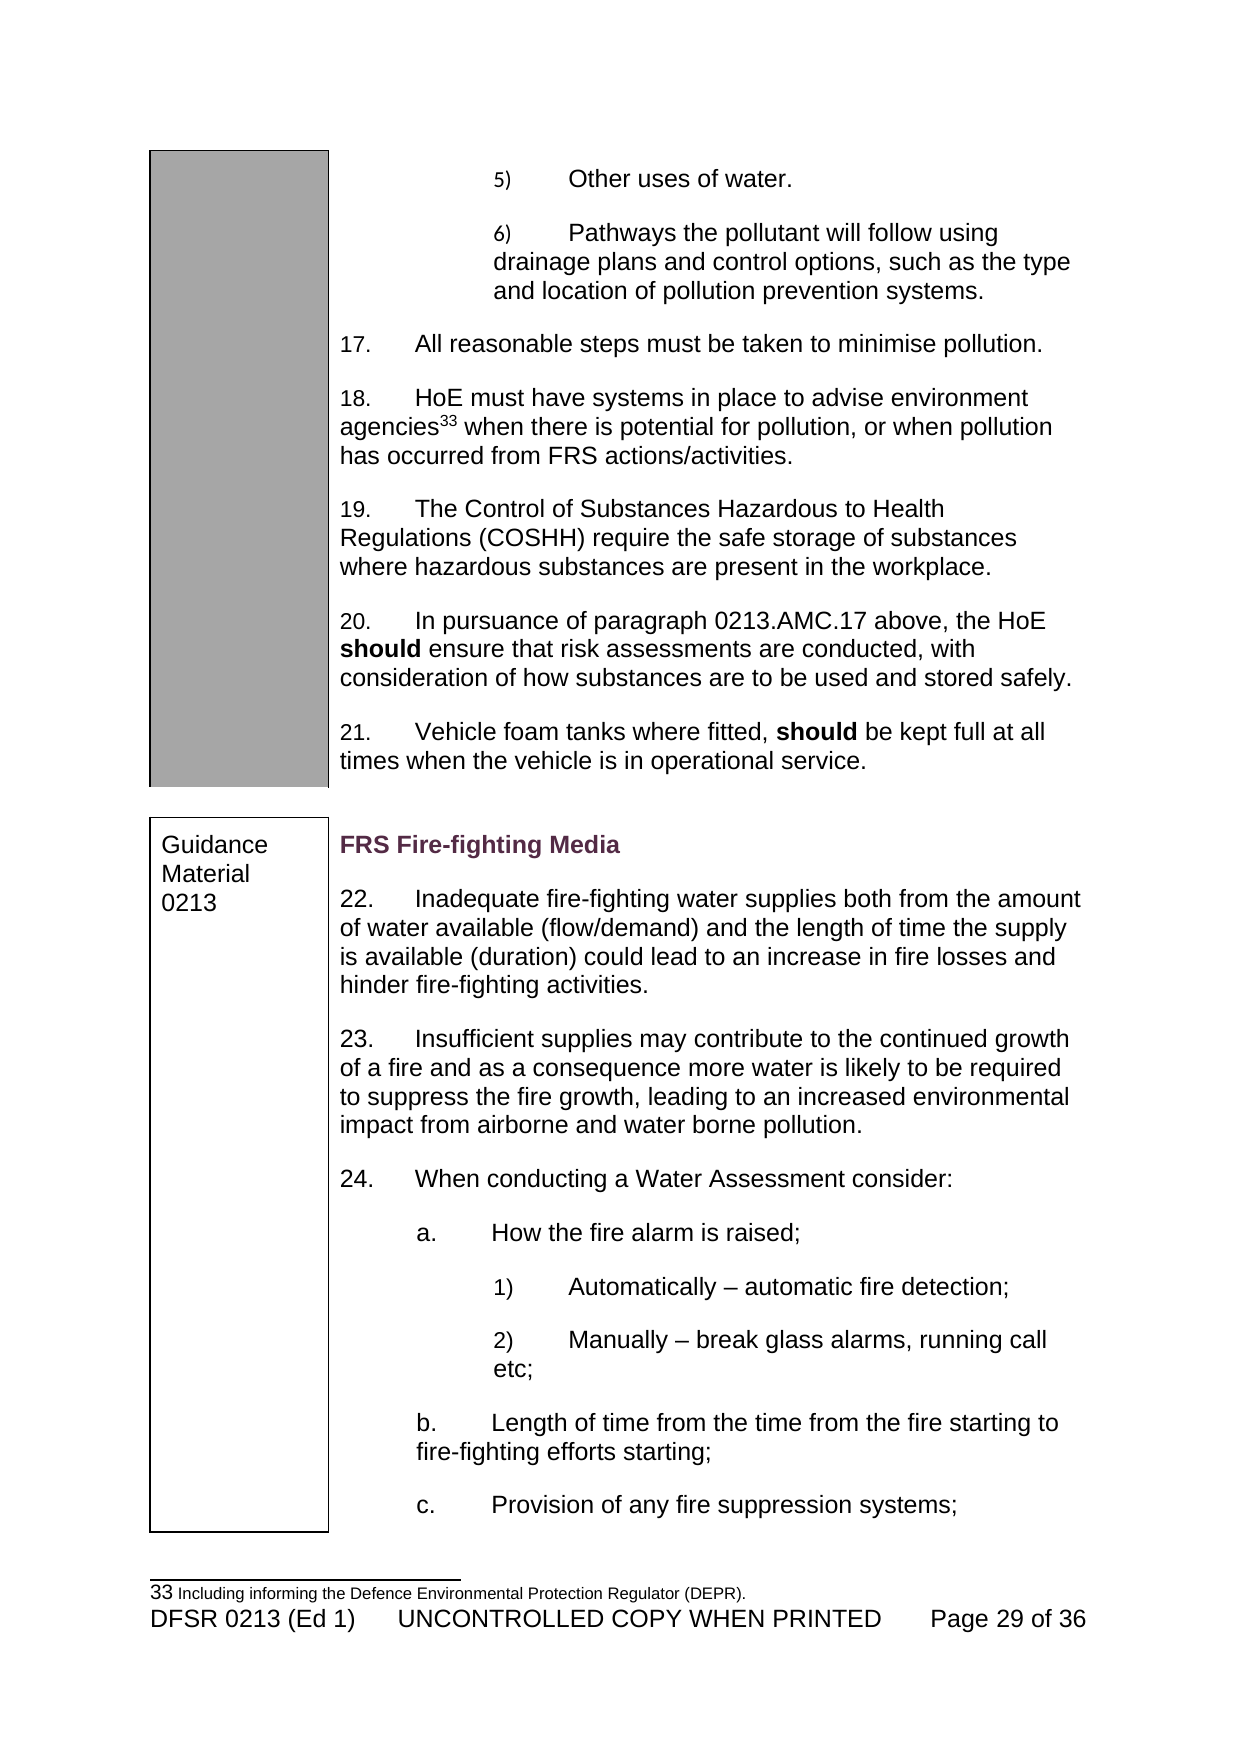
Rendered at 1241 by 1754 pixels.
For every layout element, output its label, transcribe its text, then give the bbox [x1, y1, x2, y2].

table_cell FRS Fire-fighting Media Inadequate fire-fighting water supplies both from the amount of water available (flow/demand) and the length of time the supply is available (duration) could lead to an increase in fire losses and hinder fire-fighting activities. Insufficient supplies may contribute to the continued growth of a fire and as a consequence more water is likely to be required to suppress the fire growth, leading to an increased environmental impact from airborne and water borne pollution. When conducting a Water Assessment consider: How the fire alarm is raised; Automatically – automatic fire detection; Manually – break glass alarms, running call etc; Length of time from the time from the fire starting to fire-fighting efforts starting; Provision of any fire suppression systems; Building Construction and internal compartmentation; Activities, processes, and risks contained in the building; Nature, size, and fire loading of combustible materials; Potential for internal rapid fire spread; Potential for fire spreading to other buildings, and MACR. [329, 818, 1094, 1531]
table_cell FRS Fire-fighting Media Water Supplies The FRS Provider should ensure a sufficient supply of uninterrupted water is available to ensure that intervention is not delayed while water supplies are located, and hose laid. The provision of an uninterrupted adequate water supply should be provided for continuation fire-fighting at the scene of an incident. The FRS in consultation with the HoE and Defence Infrastructure Organisation (DIO) should consider the following when assessing establishment water supplies: type of risk; vehicular access; the provision of hydrants; the provision of static water supplies; utilisation of existing unlimited and guaranteed natural water sources, subject to; access and provision of hard standing for fire appliances being provided; the need and availability of supplementary pumping capacity; the Pre-Determined Attendance (PDA) response and the level of support provided by CES/HN; and fixed pumps, where these may provide a rapid and less resource-intensive method of replenishment. A Water Assessment (DFSR Form 14) should be completed to ensure adequate flow rates are provided to meet the risk specified. The provision of fire-fighting water systems should be provided: in accordance with BS 9990: 2015 with a flow rate for normal risks of 25 litres per second for 60 minutes; and with enhanced flow rates of; 75 litres per second for 90 minutes for high risks such as industrial risk and storage. 75 litres per second for hardened aircraft shelters (HAS) for 60 minutes. 100 litres per second for aircraft hangers for 60 minutes. 120 litres per second for 120 minutes for oil fuel depots and oil fuel jetties. For ammunition and explosive risks, the water supply requirements vary depending on the type and degree of risk. In such instances the water supply should comply with DOSR Tool Set and Defence Regulations These rates can be achieved from up to 3 hydrants in concurrent use within 90m of the risk from a ring main and not a spur/dead end leg and not more than 90m apart (70m for ammunition risks in accordance with DOSR Tool Set and Defence Regulations). Where insufficient water supplies are identified, it should be documented, in the Station Risk Register and identified in the Emergency Plan, so all parties are aware of the issues and mitigations (pumps etc) in place or required by the CES. Where water supplies are insufficient to meet the required flow rates, suitable engineered mitigation should be applied using an appropriate Determination Process in consultation with key stakeholders. Fire Hydrants Every Hydrant and Emergency Water Supply (EWS) should be clearly marked in accordance with BS 3251: Indicator plates for fire hydrant and EWS. Maintenance and testing of hydrant systems should be in accordance with BS 9990:2015 Six (6) weeks’ notice in writing should be given to the FRS of any intention to conduct work on the water mains affecting the fire-fighting water supplies. A minimum of 7 days’ notice in writing should be given when proposed works affect a fire hydrant. Fire-fighting Foam Fire-fighting foams should be maintained and stored in accordance with the manufacturer’s instructions. The fire-fighting agents should be compliant with Persistent Organic Pollutant Regulations. The foam products should be free of any Perfluorooctanoic acid (PFOA), Perfluorooctane sulfonate (PFOS) and Perfluoroalkyl and Polyfluoroalkyl substances (PFAS), or any derivative that is persistent in the environment (there should be no acceptable lower limit or threshold). The foam solution should be acceptable to the local water utilities for discharge into the foul sewer. Where this is not possible, during training and operational use, the fire-fighting effluent (where possible) should be captured to minimise, the impact on the environment and reducing the risk of enforcement action from an environmental release. FRS Integrated Risk Management Plans (IRMP) should consider environmental risk. They should identify and assess, Potential pollution sources from an operational intervention; The sensitivity and vulnerability of the local environment. Factors to consider include impact on; Public and private water abstraction points. Aquifers. Bathing water, fisheries, and other recreational uses of water. Nature conservation sites, such as SSSI’s. Other uses of water. Pathways the pollutant will follow using drainage plans and control options, such as the type and location of pollution prevention systems. All reasonable steps must be taken to minimise pollution. HoE must have systems in place to advise environment agencies when there is potential for pollution, or when pollution has occurred from FRS actions/activities. The Control of Substances Hazardous to Health Regulations (COSHH) require the safe storage of substances where hazardous substances are present in the workplace. In pursuance of paragraph 0213.AMC.17 above, the HoE should ensure that risk assessments are conducted, with consideration of how substances are to be used and stored safely. Vehicle foam tanks where fitted, should be kept full at all times when the vehicle is in operational service. [329, 151, 1094, 787]
table_cell [151, 788, 1094, 817]
table_cell Guidance Material 0213 [151, 818, 328, 1531]
table_cell [151, 151, 328, 787]
